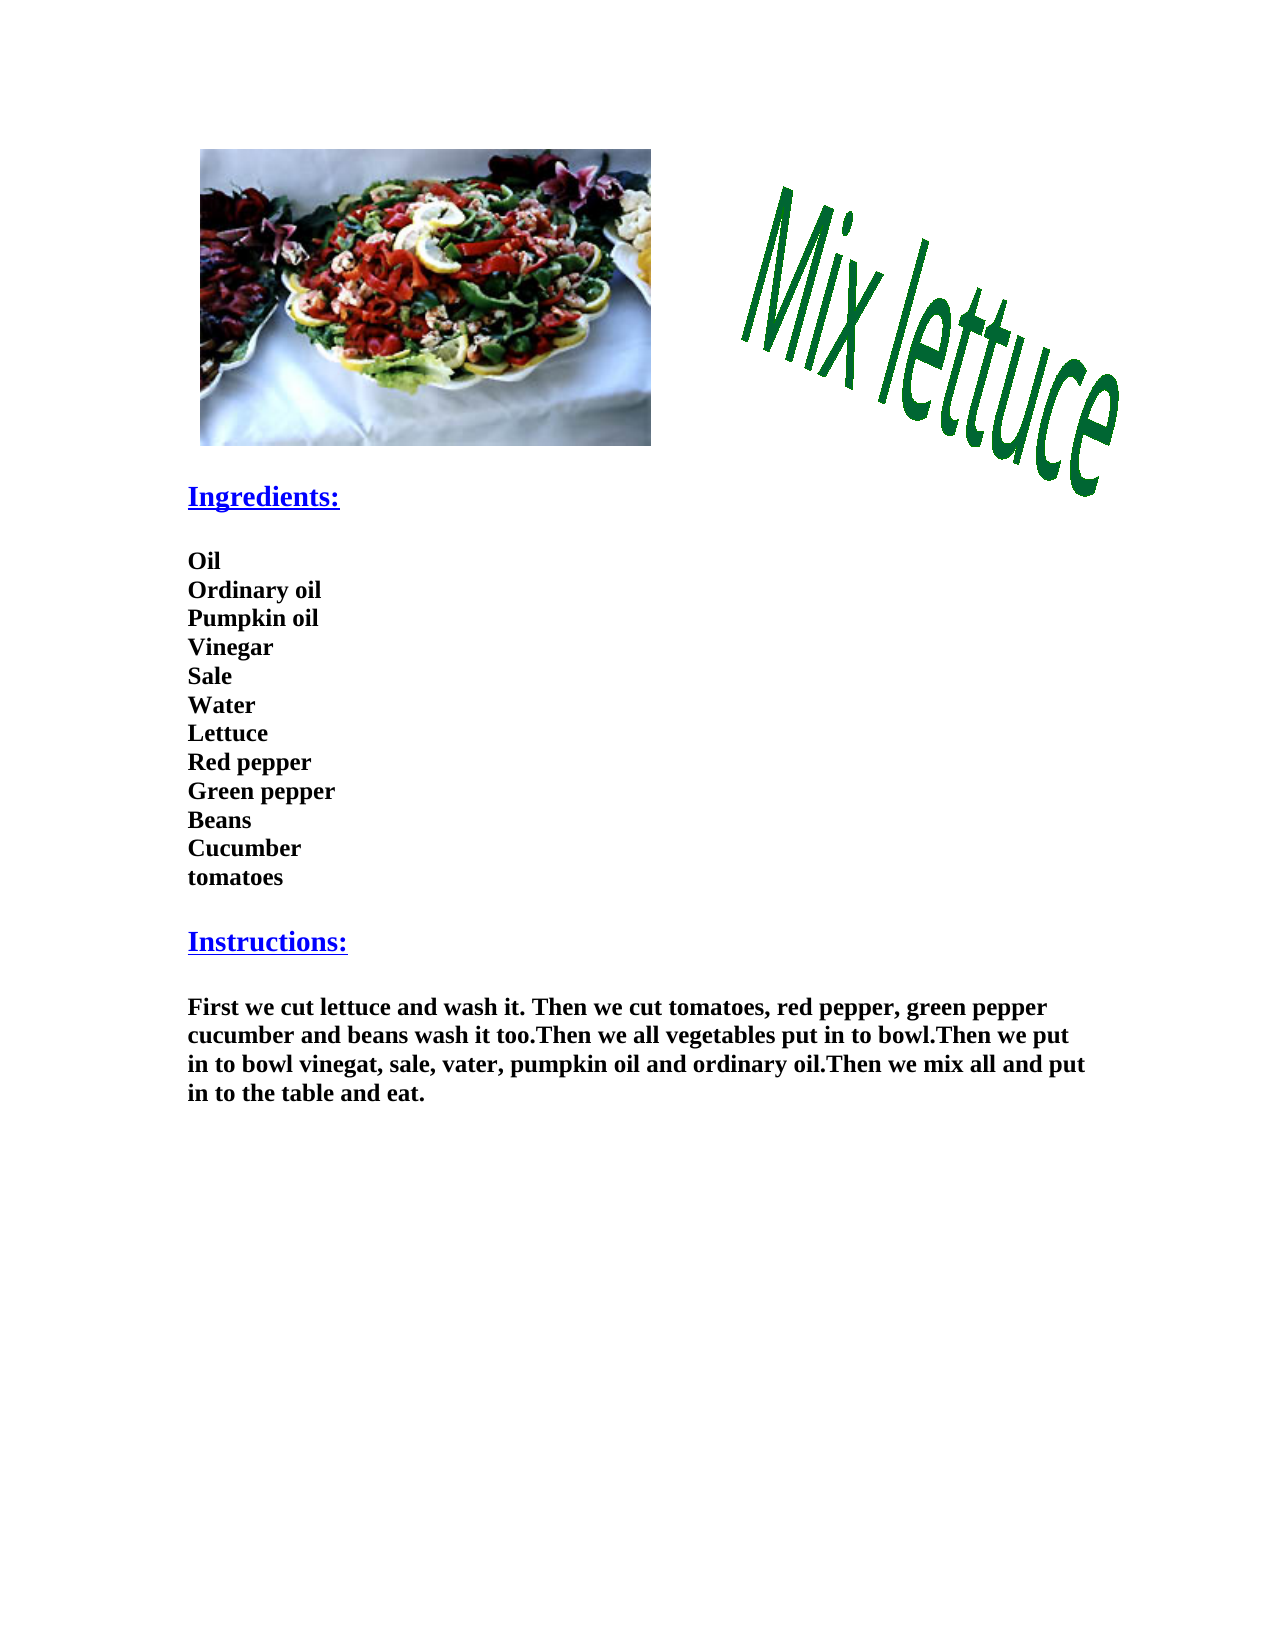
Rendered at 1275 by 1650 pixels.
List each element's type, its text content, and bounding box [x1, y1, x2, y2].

text Pumpkin oil [187, 603, 1087, 632]
text Oil [187, 546, 1087, 575]
text Lettuce [187, 718, 1087, 747]
text tomatoes [187, 862, 1087, 891]
text Red pepper [187, 747, 1087, 776]
text Ordinary oil [187, 575, 1087, 603]
text Beans [187, 805, 1087, 833]
text Vinegar [187, 632, 1087, 661]
picture [200, 149, 651, 446]
text First we cut lettuce and wash it. Then we cut tomatoes, red pepper, green pepper cucumber and beans wash it too.Then we all vegetables put in to bowl.Then we put in to bowl vinegat, sale, vater, pumpkin oil and ordinary oil.Then we mix all and put in to the table and eat. [187, 992, 1087, 1107]
text Water [187, 690, 1087, 718]
text Green pepper [187, 776, 1087, 805]
text Cucumber [187, 833, 1087, 862]
text Sale [187, 661, 1087, 690]
text Instructions: [187, 924, 1087, 958]
text Ingredients: [187, 479, 1087, 512]
